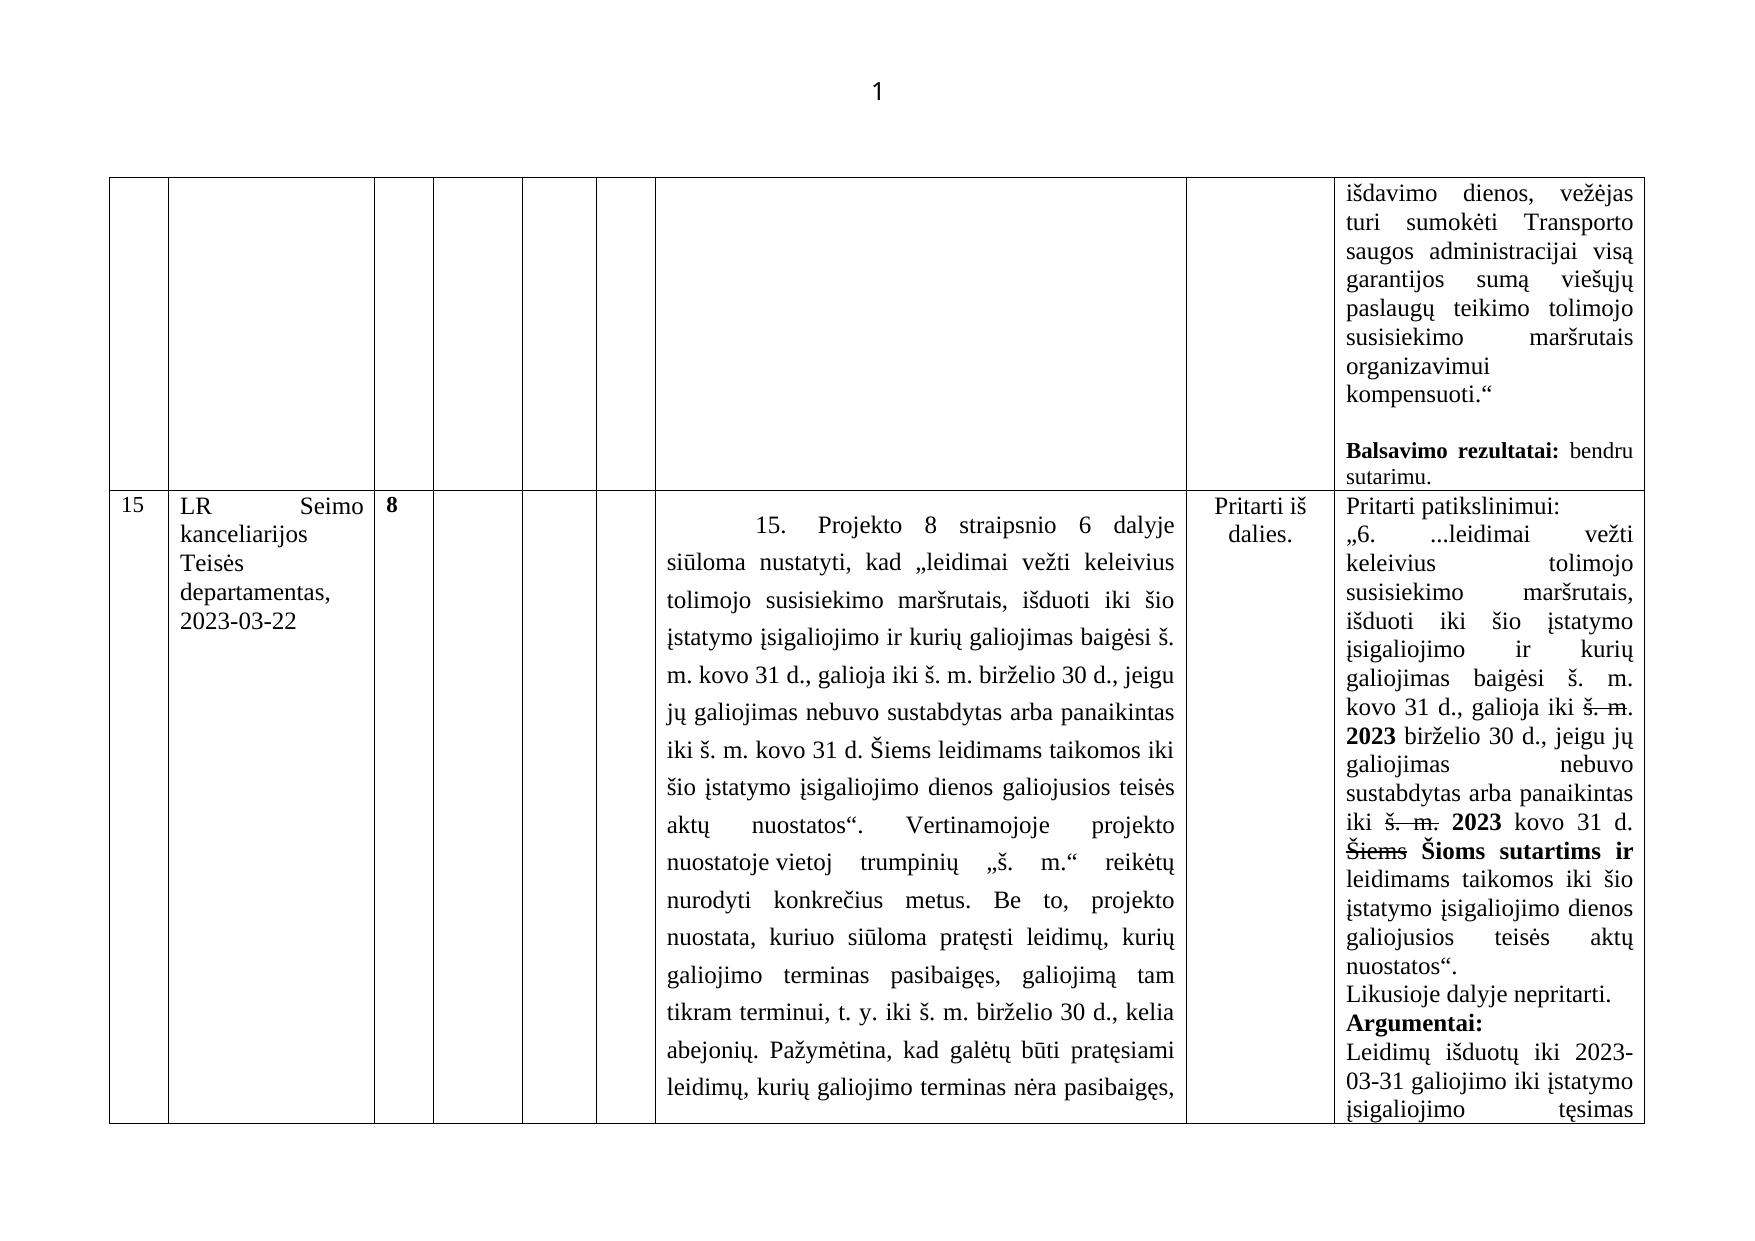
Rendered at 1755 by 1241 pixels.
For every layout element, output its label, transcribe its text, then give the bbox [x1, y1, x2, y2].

table_cell [523, 491, 596, 1123]
table_cell [1187, 178, 1334, 490]
table_cell 15 [110, 491, 168, 1123]
table_cell Pritarti patikslinimui: „6. ...leidimai vežti keleivius tolimojo susisiekimo maršrutais, išduoti iki šio įstatymo įsigaliojimo ir kurių galiojimas baigėsi š. m. kovo 31 d., galioja iki š. m. 2023 birželio 30 d., jeigu jų galiojimas nebuvo sustabdytas arba panaikintas iki š. m. 2023 kovo 31 d. Šiems Šioms sutartims ir leidimams taikomos iki šio įstatymo įsigaliojimo dienos galiojusios teisės aktų nuostatos“. Likusioje dalyje nepritarti. Argumentai: Leidimų išduotų iki 2023-03-31 galiojimo iki įstatymo įsigaliojimo tęsimas [1335, 491, 1644, 1123]
table_cell [169, 178, 374, 490]
table_cell 15. Projekto 8 straipsnio 6 dalyje siūloma nustatyti, kad „leidimai vežti keleivius tolimojo susisiekimo maršrutais, išduoti iki šio įstatymo įsigaliojimo ir kurių galiojimas baigėsi š. m. kovo 31 d., galioja iki š. m. birželio 30 d., jeigu jų galiojimas nebuvo sustabdytas arba panaikintas iki š. m. kovo 31 d. Šiems leidimams taikomos iki šio įstatymo įsigaliojimo dienos galiojusios teisės aktų nuostatos“. Vertinamojoje projekto nuostatoje vietoj trumpinių „š. m.“ reikėtų nurodyti konkrečius metus. Be to, projekto nuostata, kuriuo siūloma pratęsti leidimų, kurių galiojimo terminas pasibaigęs, galiojimą tam tikram terminui, t. y. iki š. m. birželio 30 d., kelia abejonių. Pažymėtina, kad galėtų būti pratęsiami leidimų, kurių galiojimo terminas nėra pasibaigęs, [656, 491, 1186, 1123]
table_cell išdavimo dienos, vežėjas turi sumokėti Transporto saugos administracijai visą garantijos sumą viešųjų paslaugų teikimo tolimojo susisiekimo maršrutais organizavimui kompensuoti.“ Balsavimo rezultatai: bendru sutarimu. [1335, 178, 1644, 490]
table_cell [110, 178, 168, 490]
table_cell [523, 178, 596, 490]
table_cell [375, 178, 433, 490]
table_cell [434, 178, 522, 490]
table_cell 8 [375, 491, 433, 1123]
table_cell [434, 491, 522, 1123]
table_cell Pritarti iš dalies. [1187, 491, 1334, 1123]
table_cell LR Seimo kanceliarijos Teisės departamentas, 2023-03-22 [169, 491, 374, 1123]
table_cell [656, 178, 1186, 490]
table_cell [597, 178, 655, 490]
table_cell [597, 491, 655, 1123]
